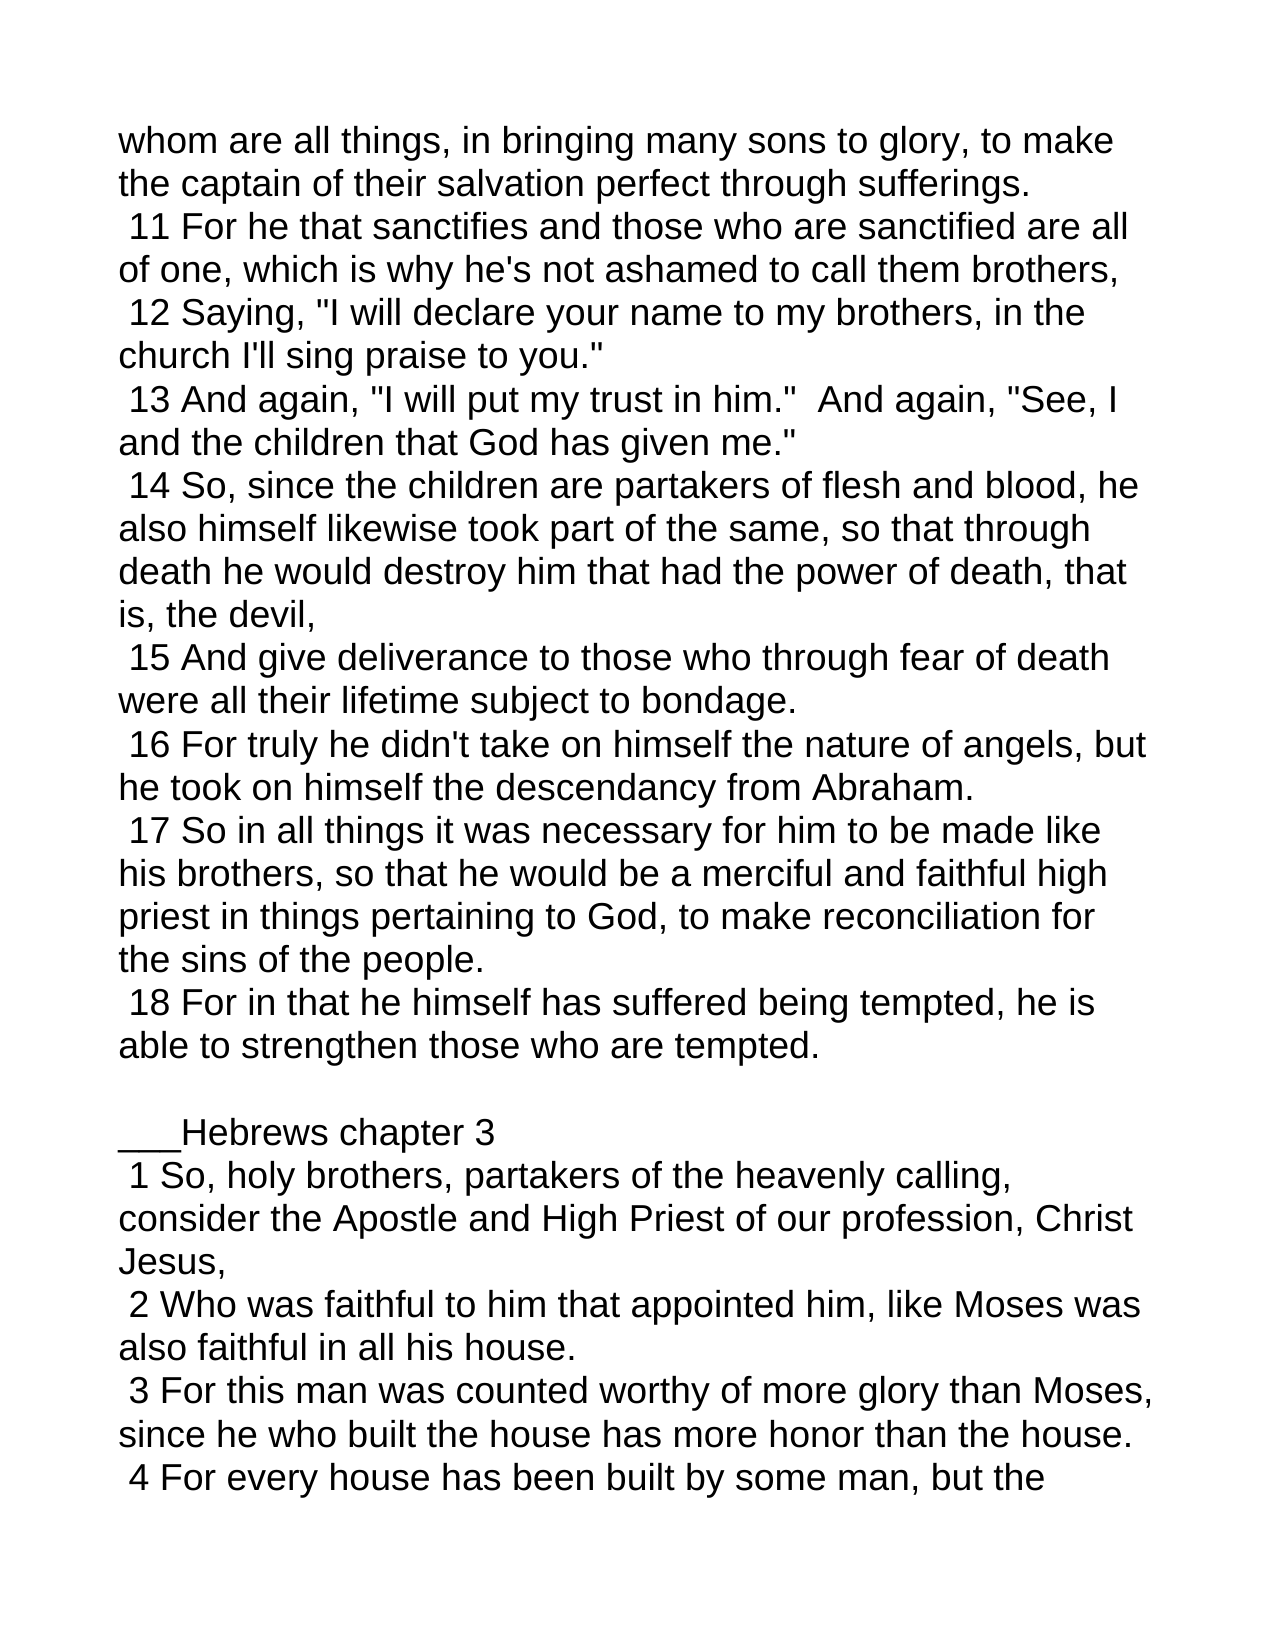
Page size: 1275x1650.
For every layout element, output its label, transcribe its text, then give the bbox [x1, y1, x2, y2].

text 2 Who was faithful to him that appointed him, like Moses was also faithful in all his house. [118, 1282, 1157, 1369]
text 3 For this man was counted worthy of more glory than Moses, since he who built the house has more honor than the house. [118, 1369, 1157, 1455]
text 18 For in that he himself has suffered being tempted, he is able to strengthen those who are tempted. [118, 981, 1157, 1067]
text 13 And again, "I will put my trust in him." And again, "See, I and the children that God has given me." [118, 377, 1157, 463]
text 15 And give deliverance to those who through fear of death were all their lifetime subject to bondage. [118, 636, 1157, 722]
text 12 Saying, "I will declare your name to my brothers, in the church I'll sing praise to you." [118, 291, 1157, 377]
text 11 For he that sanctifies and those who are sanctified are all of one, which is why he's not ashamed to call them brothers, [118, 204, 1157, 291]
text 4 For every house has been built by some man, but the [118, 1455, 1157, 1498]
text 17 So in all things it was necessary for him to be made like his brothers, so that he would be a merciful and faithful high priest in things pertaining to God, to make reconciliation for the sins of the people. [118, 808, 1157, 981]
text ___Hebrews chapter 3 [118, 1110, 1157, 1153]
text whom are all things, in bringing many sons to glory, to make the captain of their salvation perfect through sufferings. [118, 118, 1157, 204]
text 1 So, holy brothers, partakers of the heavenly calling, consider the Apostle and High Priest of our profession, Christ Jesus, [118, 1153, 1157, 1282]
text 14 So, since the children are partakers of flesh and blood, he also himself likewise took part of the same, so that through death he would destroy him that had the power of death, that is, the devil, [118, 463, 1157, 636]
text 16 For truly he didn't take on himself the nature of angels, but he took on himself the descendancy from Abraham. [118, 722, 1157, 808]
